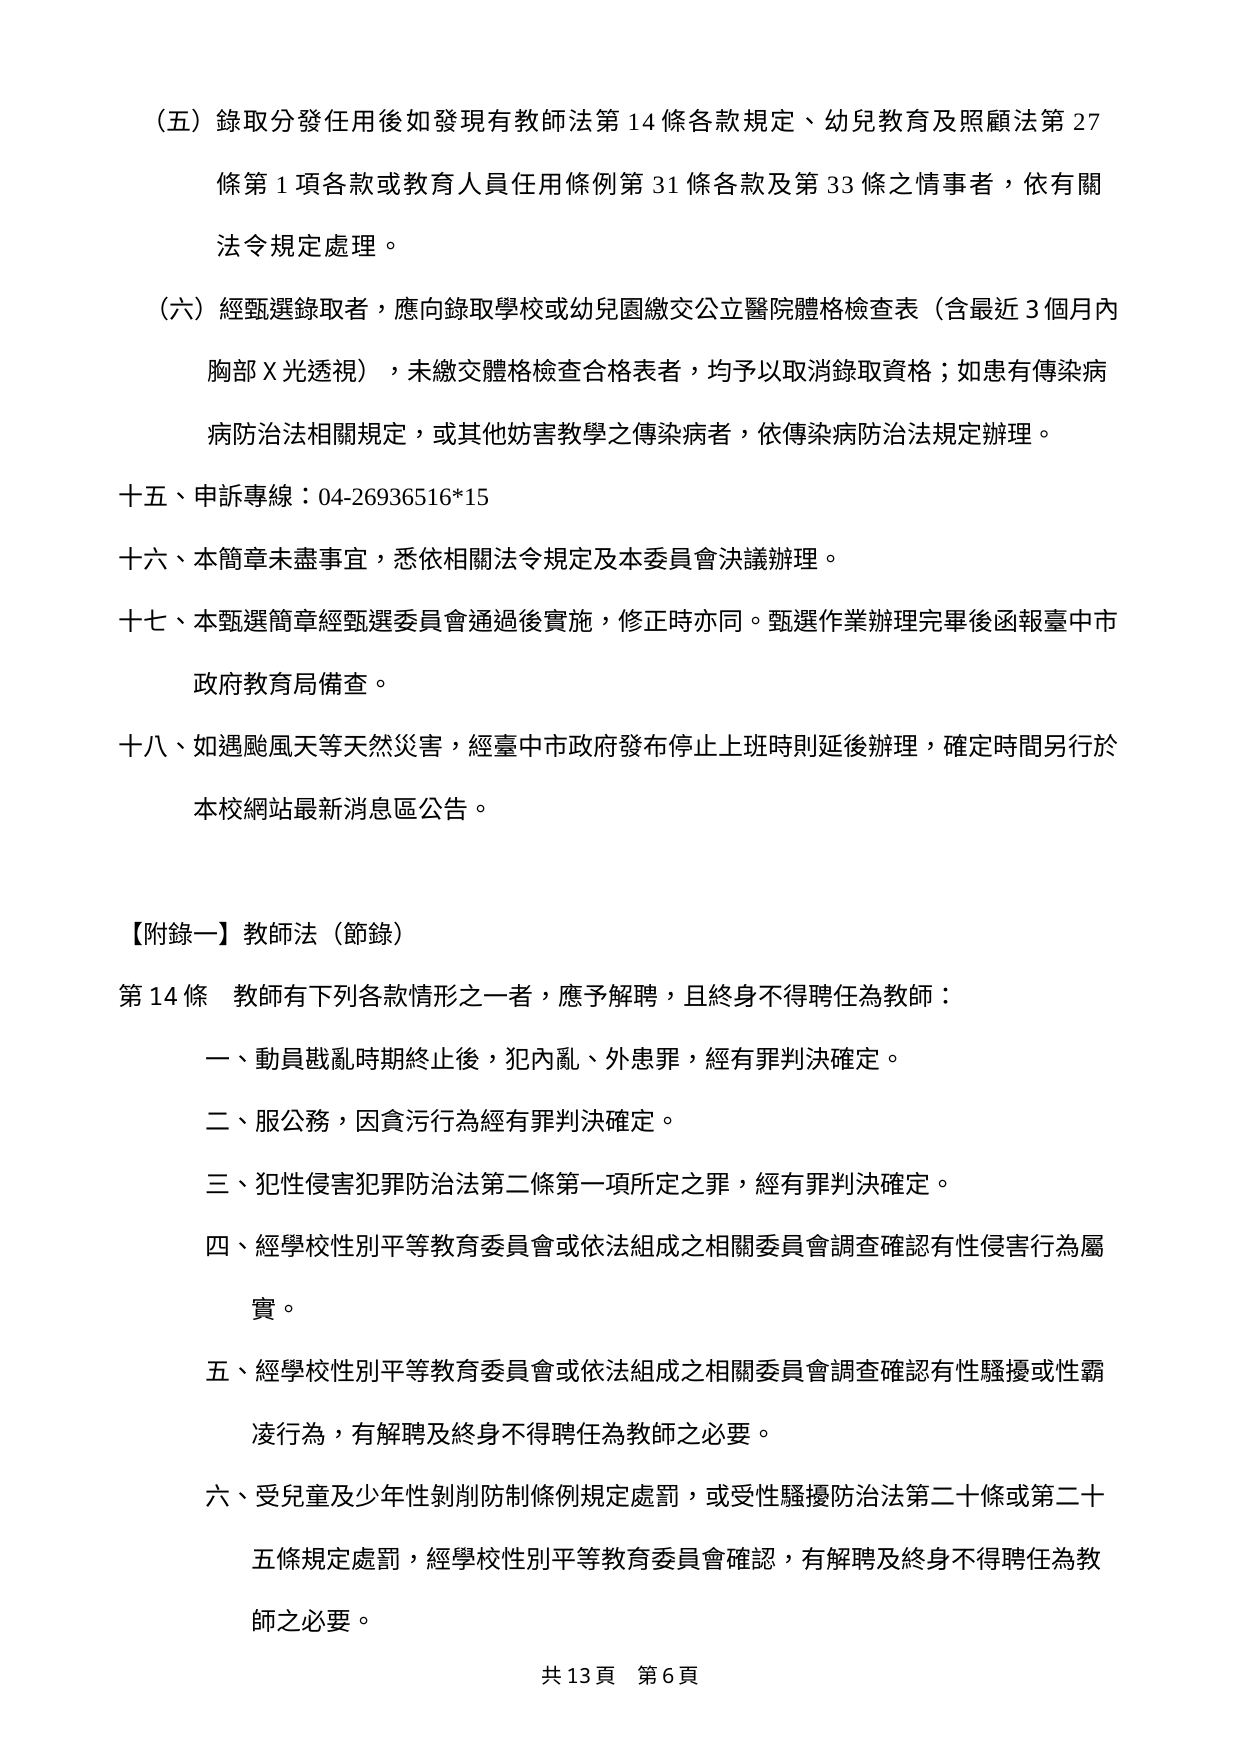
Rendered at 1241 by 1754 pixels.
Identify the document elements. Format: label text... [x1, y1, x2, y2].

text 【附錄一】教師法（節錄） [118, 891, 1122, 953]
text 十八、如遇颱風天等天然災害，經臺中市政府發布停止上班時則延後辦理，確定時間另行於本校網站最新消息區公告。 [118, 703, 1122, 828]
text 二、服公務，因貪污行為經有罪判決確定。 [206, 1078, 1122, 1141]
text 四、經學校性別平等教育委員會或依法組成之相關委員會調查確認有性侵害行為屬實。 [206, 1203, 1122, 1328]
text 十七、本甄選簡章經甄選委員會通過後實施，修正時亦同。甄選作業辦理完畢後函報臺中市政府教育局備查。 [118, 578, 1122, 703]
text 三、犯性侵害犯罪防治法第二條第一項所定之罪，經有罪判決確定。 [206, 1141, 1122, 1203]
text 一、動員戡亂時期終止後，犯內亂、外患罪，經有罪判決確定。 [206, 1016, 1122, 1078]
text 十五、申訴專線：04-26936516*15 [118, 453, 1122, 516]
text 第14條 教師有下列各款情形之一者，應予解聘，且終身不得聘任為教師： [118, 953, 1122, 1016]
text （五）錄取分發任用後如發現有教師法第14條各款規定、幼兒教育及照顧法第27條第1項各款或教育人員任用條例第31條各款及第33條之情事者，依有關法令規定處理。 [141, 78, 1122, 266]
text 五、經學校性別平等教育委員會或依法組成之相關委員會調查確認有性騷擾或性霸凌行為，有解聘及終身不得聘任為教師之必要。 [206, 1328, 1122, 1453]
text （六）經甄選錄取者，應向錄取學校或幼兒園繳交公立醫院體格檢查表（含最近3個月內胸部X光透視），未繳交體格檢查合格表者，均予以取消錄取資格；如患有傳染病病防治法相關規定，或其他妨害教學之傳染病者，依傳染病防治法規定辦理。 [144, 266, 1122, 453]
text 十六、本簡章未盡事宜，悉依相關法令規定及本委員會決議辦理。 [118, 516, 1122, 578]
text 六、受兒童及少年性剝削防制條例規定處罰，或受性騷擾防治法第二十條或第二十五條規定處罰，經學校性別平等教育委員會確認，有解聘及終身不得聘任為教師之必要。 [206, 1453, 1122, 1641]
